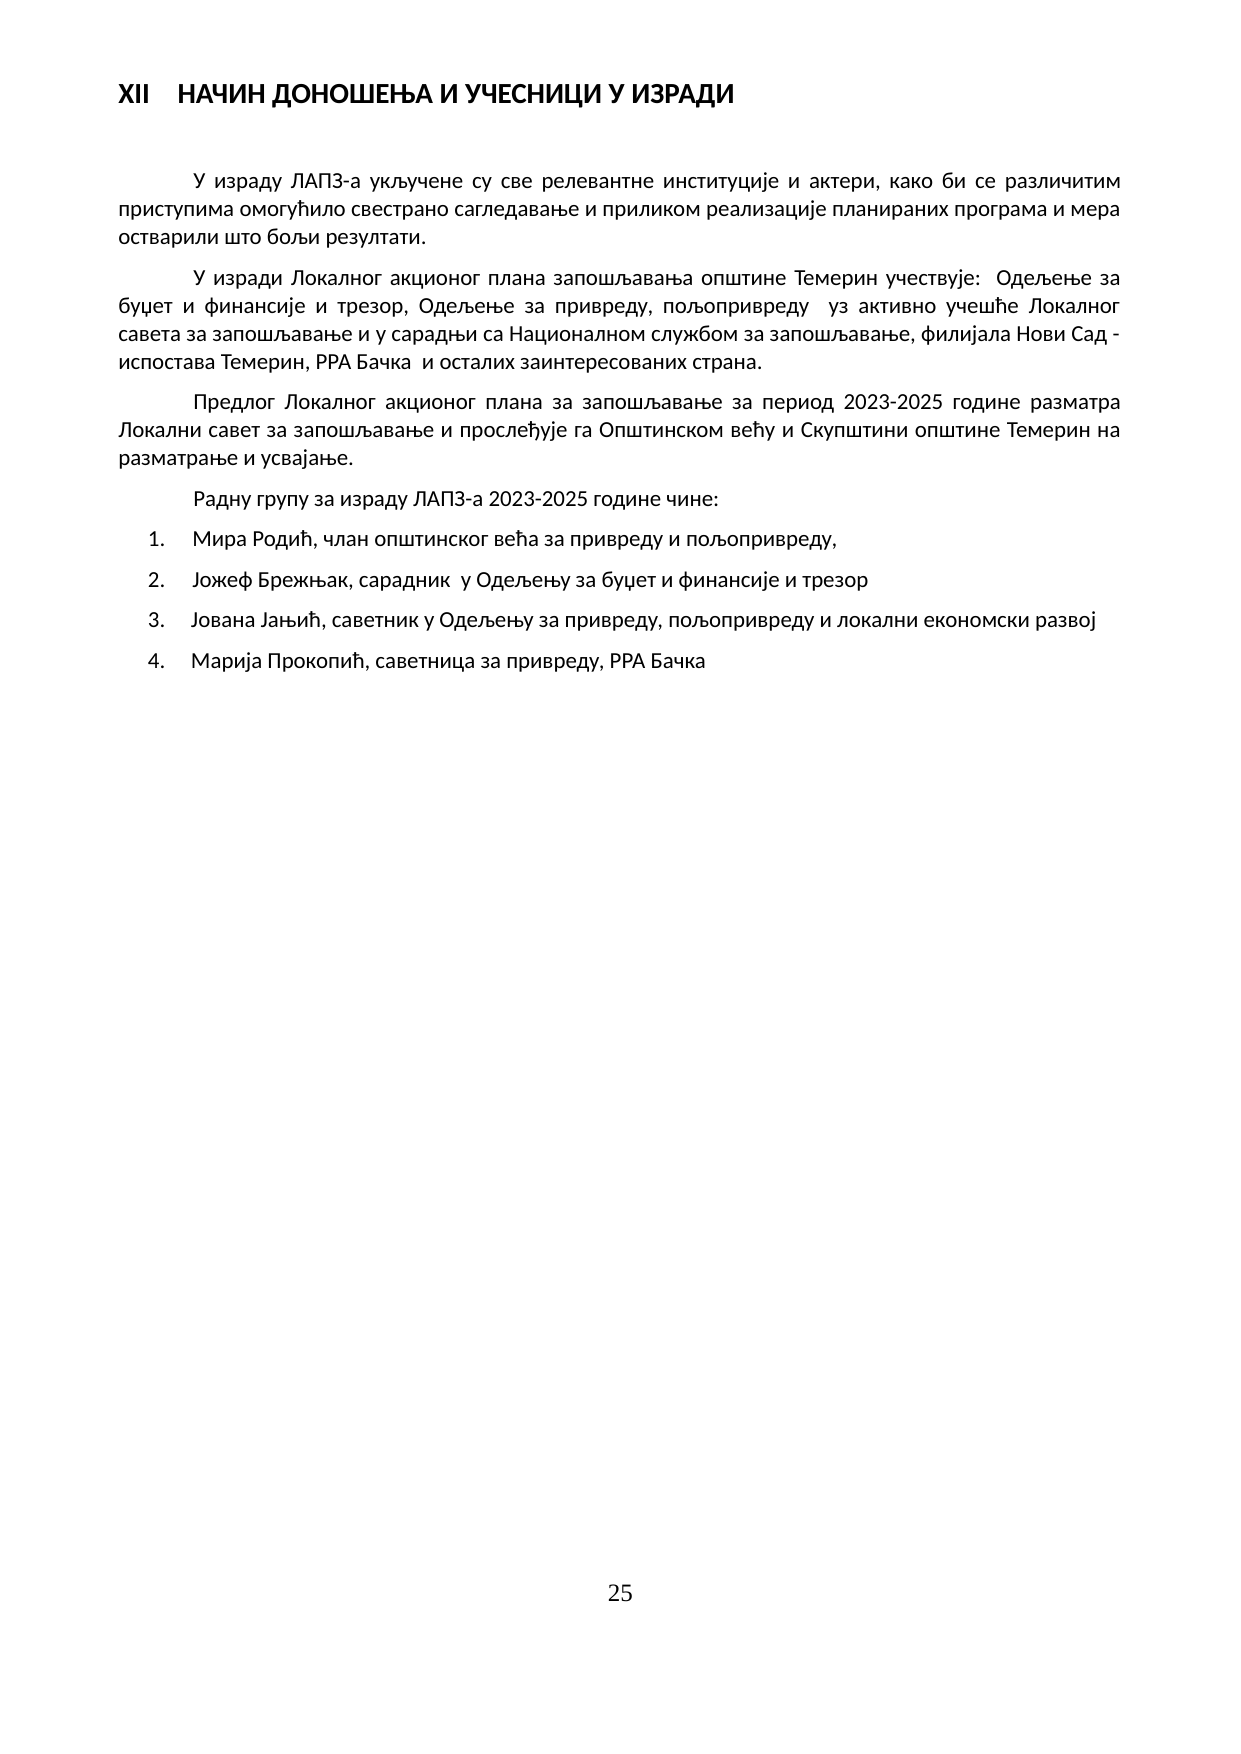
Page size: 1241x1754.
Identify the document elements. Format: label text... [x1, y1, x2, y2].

text XII НАЧИН ДОНОШЕЊА И УЧЕСНИЦИ У ИЗРАДИ [118, 75, 1122, 111]
text 2. Јожеф Брежњак, сарадник у Одељењу за буџет и финансије и трезор [148, 565, 1122, 593]
text 3. Јована Јањић, саветник у Одељењу за привреду, пољопривреду и локални економски развој [148, 605, 1122, 633]
text У израду ЛАПЗ-а укључене су све релевантне институције и актери, како би се различитим приступима омогућило свестрано сагледавање и приликом реализације планираних програма и мера остварили што бољи резултати. [118, 166, 1122, 250]
text 4. Марија Прокопић, саветница за привреду, РРА Бачка [148, 646, 1122, 674]
text 1. Мира Родић, члан општинског већа за привреду и пољопривреду, [148, 524, 1122, 552]
text Предлог Локалног акционог плана за запошљавање за период 2023-2025 године разматра Локални савет за запошљавање и прослеђује га Општинском већу и Скупштини општине Темерин на разматрање и усвајање. [118, 387, 1122, 471]
text У изради Локалног акционог плана запошљавања општине Темерин учествује: Одељење за буџет и финансије и трезор, Одељење за привреду, пољопривреду уз активно учешће Локалног савета за запошљавање и у сарадњи са Националном службом за запошљавање, филијала Нови Сад - испостава Темерин, РРА Бачка и осталих заинтересованих страна. [118, 263, 1122, 375]
text Радну групу за израду ЛАПЗ-а 2023-2025 године чине: [118, 484, 1122, 512]
